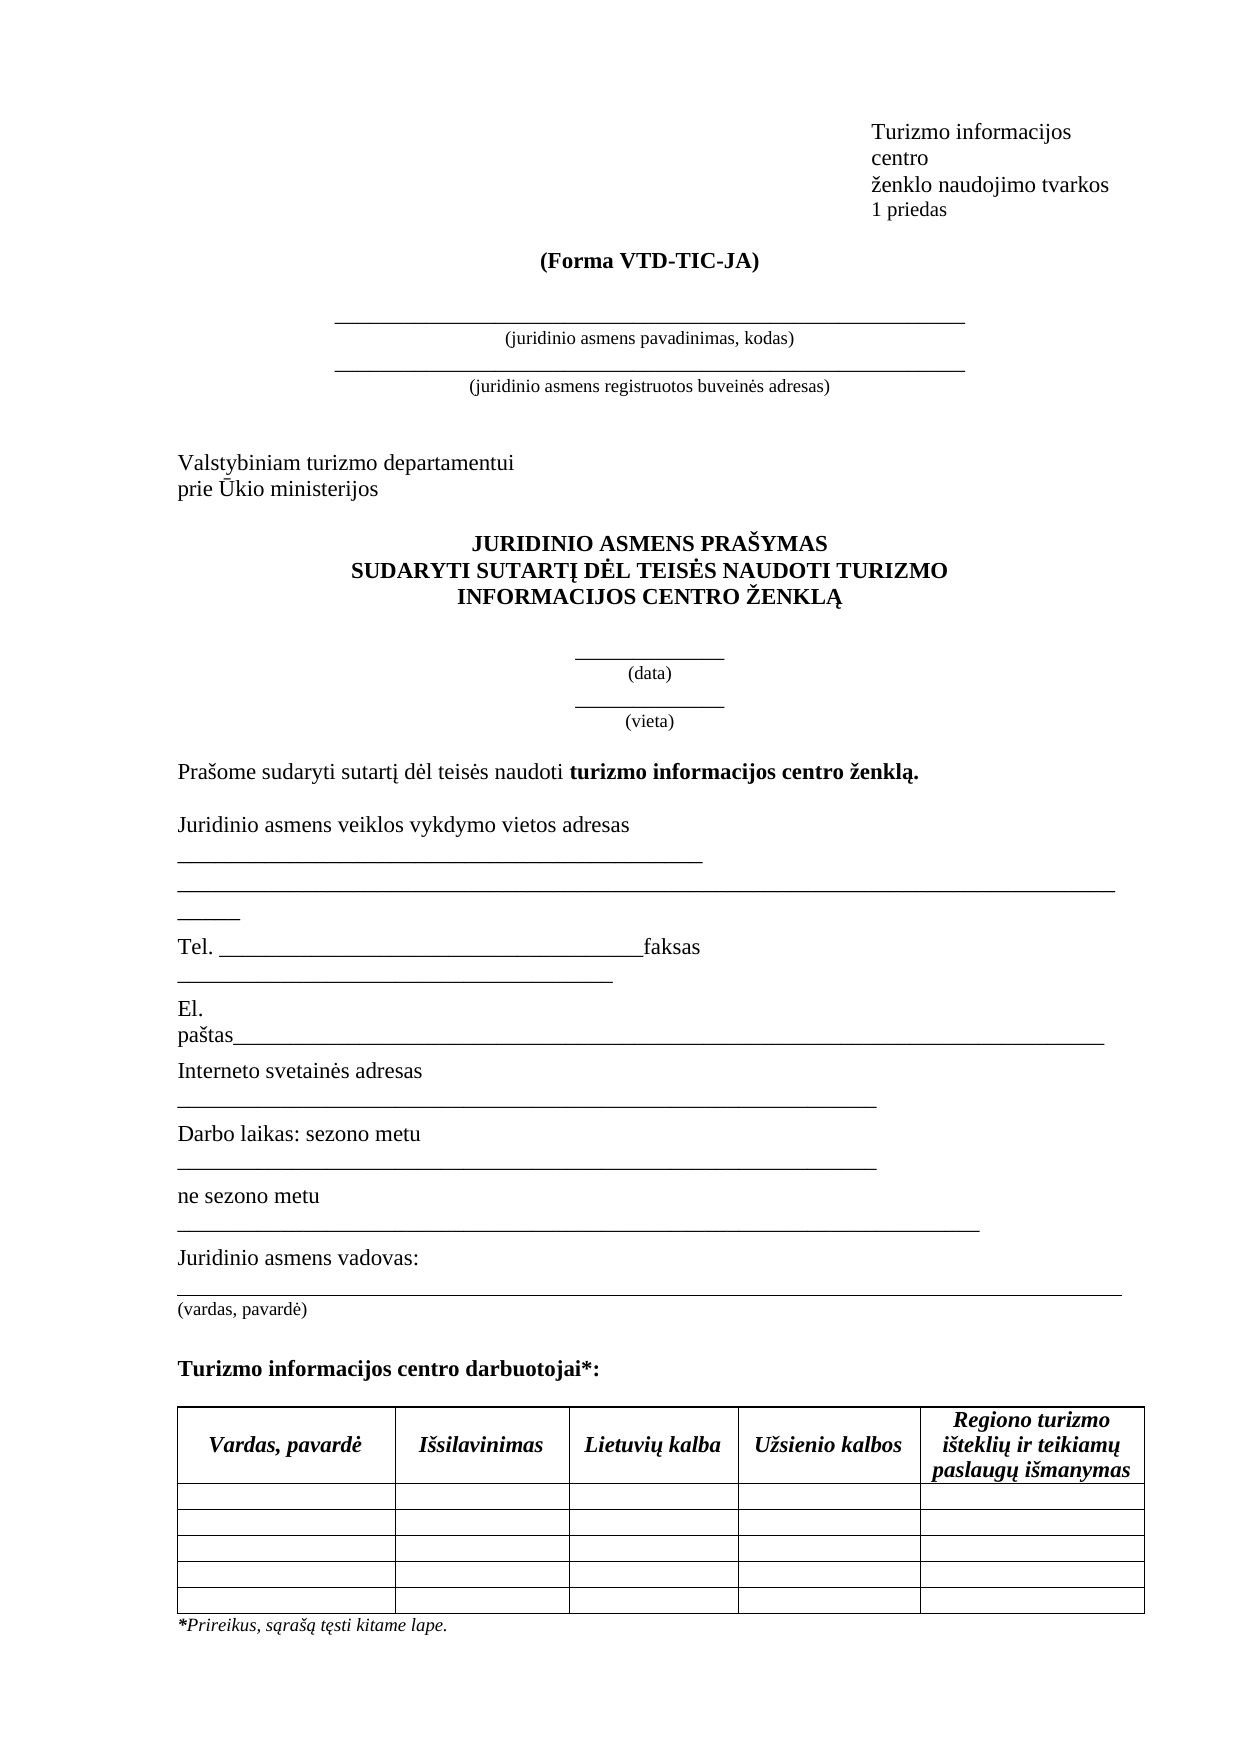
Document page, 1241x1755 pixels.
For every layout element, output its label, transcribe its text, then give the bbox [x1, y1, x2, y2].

text Turizmo informacijos centro darbuotojai*: [177, 1356, 1122, 1381]
text Prašome sudaryti sutartį dėl teisės naudoti turizmo informacijos centro ženklą. [177, 758, 1122, 784]
table_cell [570, 1510, 738, 1534]
table_cell [178, 1588, 395, 1613]
table_cell [178, 1510, 395, 1534]
text sudaryti sutartį dėl teisės naudoti turizmo [177, 557, 1122, 583]
table_cell [921, 1588, 1144, 1613]
table_cell [396, 1588, 569, 1613]
text (vieta) [177, 710, 1122, 732]
table_cell [739, 1562, 920, 1587]
text Valstybiniam turizmo departamentui [177, 449, 1122, 475]
text Turizmo informacijos centro [871, 118, 1122, 171]
table_cell [178, 1536, 395, 1561]
text (vardas, pavardė) [177, 1296, 1122, 1319]
table_header Užsienio kalbos [739, 1408, 920, 1482]
text informacijos centro ženklą [177, 583, 1122, 609]
text ne sezono metu ______________________________________________________________________ [177, 1182, 1122, 1235]
table_header Vardas, pavardė [178, 1408, 395, 1482]
table_cell [396, 1536, 569, 1561]
table_header Regiono turizmo išteklių ir teikiamų paslaugų išmanymas [921, 1408, 1144, 1482]
table_cell [739, 1484, 920, 1508]
text El. paštas____________________________________________________________________________ [177, 995, 1122, 1048]
table_cell [570, 1536, 738, 1561]
text _______________________________________________________ [177, 348, 1122, 374]
table_cell [570, 1562, 738, 1587]
text Juridinio asmens vadovas: [177, 1244, 1122, 1271]
table_header Lietuvių kalba [570, 1408, 738, 1482]
table_header Išsilavinimas [396, 1408, 569, 1482]
table_cell [570, 1484, 738, 1508]
table_cell [921, 1562, 1144, 1587]
text _______________________________________________________ [177, 300, 1122, 327]
table_cell [178, 1484, 395, 1508]
text 1 priedas [871, 197, 1122, 221]
table_cell [396, 1484, 569, 1508]
table_cell [396, 1562, 569, 1587]
text (data) [177, 662, 1122, 684]
text ženklo naudojimo tvarkos [871, 171, 1122, 197]
text _____________ [177, 684, 1122, 710]
table_cell [178, 1562, 395, 1587]
text prie Ūkio ministerijos [177, 475, 1122, 502]
table_cell [739, 1588, 920, 1613]
text (juridinio asmens registruotos buveinės adresas) [177, 374, 1122, 396]
text JURIDINIO ASMENS PRAŠYMAS [177, 530, 1122, 557]
table_cell [739, 1510, 920, 1534]
table_cell [921, 1510, 1144, 1534]
text (juridinio asmens pavadinimas, kodas) [177, 327, 1122, 348]
table_cell [921, 1536, 1144, 1561]
text Darbo laikas: sezono metu _____________________________________________________________ [177, 1120, 1122, 1172]
text Interneto svetainės adresas _____________________________________________________________ [177, 1057, 1122, 1110]
text Juridinio asmens veiklos vykdymo vietos adresas __________________________________________ [177, 811, 1122, 866]
text *Prireikus, sąrašą tęsti kitame lape. [177, 1614, 1122, 1635]
table_cell [570, 1588, 738, 1613]
table_cell [396, 1510, 569, 1534]
text _____________ [177, 636, 1122, 662]
text Tel. _____________________________________faksas ______________________________________ [177, 933, 1122, 986]
text (Forma VTD-TIC-JA) [177, 248, 1122, 274]
table_cell [921, 1484, 1144, 1508]
table_cell [739, 1536, 920, 1561]
text ________________________________________________________________________________ [177, 866, 1122, 923]
